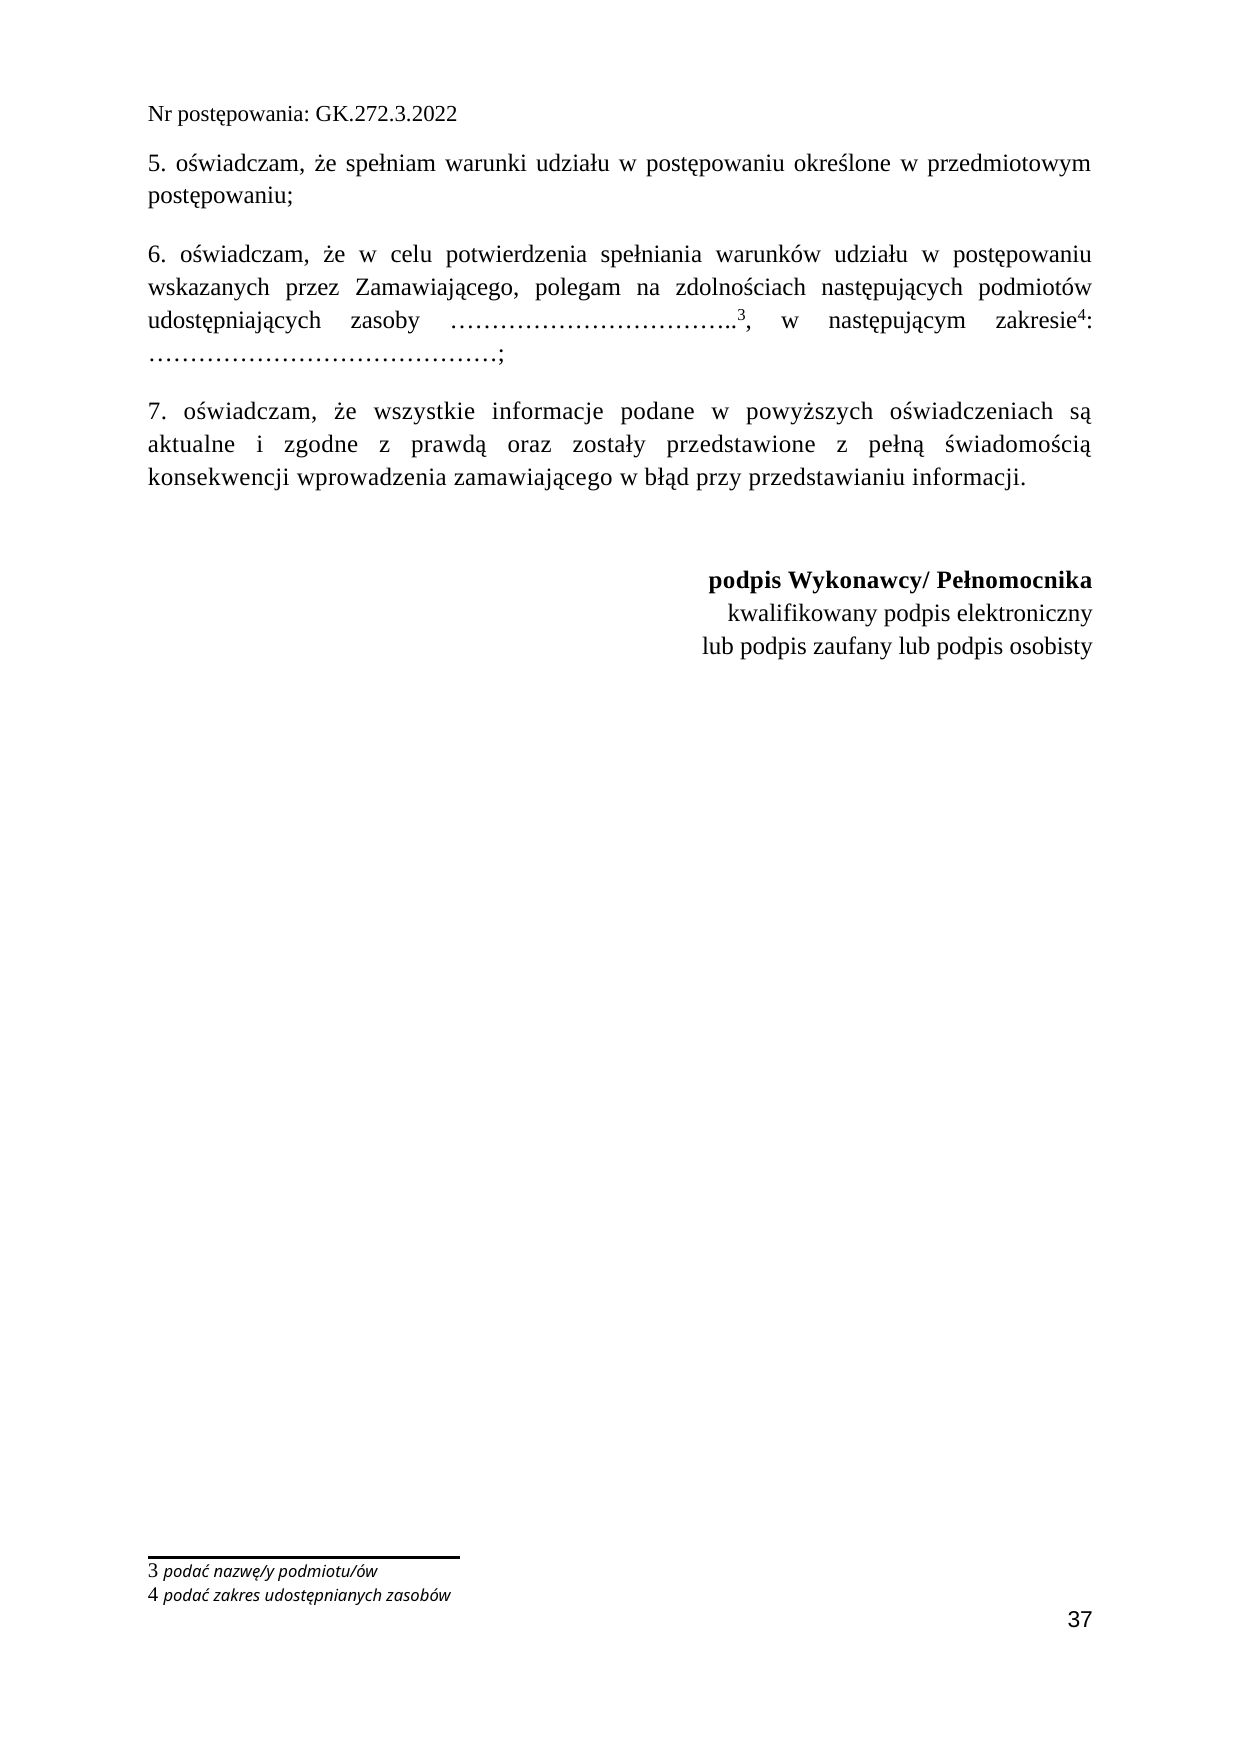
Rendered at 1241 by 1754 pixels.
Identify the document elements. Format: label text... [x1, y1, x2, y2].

text podać zakres udostępnianych zasobów [148, 1582, 1093, 1606]
text lub podpis zaufany lub podpis osobisty [148, 631, 1093, 660]
text podać nazwę/y podmiotu/ów [148, 1558, 1093, 1582]
text 5. oświadczam, że spełniam warunki udziału w postępowaniu określone w przedmiotowym postępowaniu; [148, 148, 1093, 209]
text 6. oświadczam, że w celu potwierdzenia spełniania warunków udziału w postępowaniu wskazanych przez Zamawiającego, polegam na zdolnościach następujących podmiotów udostępniających zasoby …………………………….., w następującym zakresie: ……………………………………; [148, 239, 1093, 366]
text podpis Wykonawcy/ Pełnomocnika [148, 565, 1093, 594]
text 7. oświadczam, że wszystkie informacje podane w powyższych oświadczeniach są aktualne i zgodne z prawdą oraz zostały przedstawione z pełną świadomością konsekwencji wprowadzenia zamawiającego w błąd przy przedstawianiu informacji. [148, 396, 1093, 491]
text kwalifikowany podpis elektroniczny [709, 598, 1093, 627]
